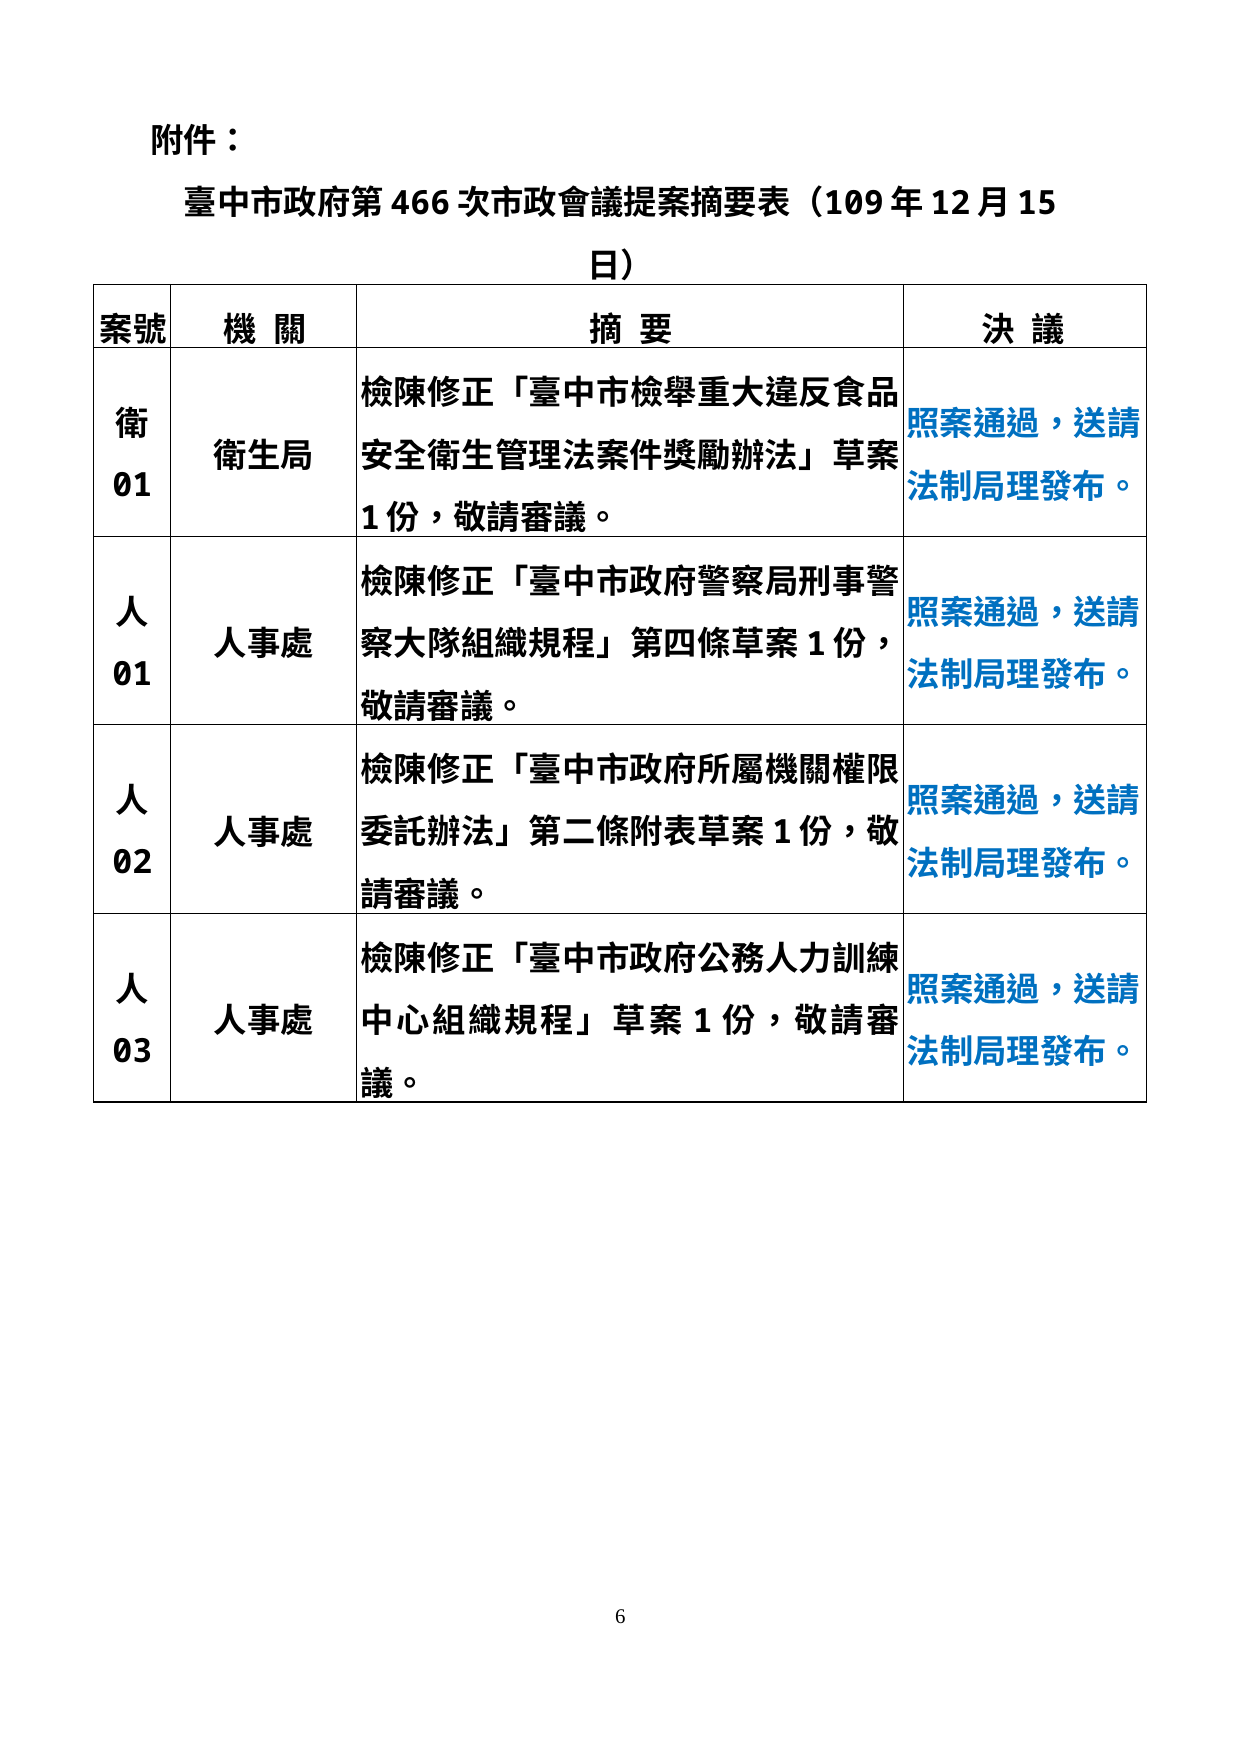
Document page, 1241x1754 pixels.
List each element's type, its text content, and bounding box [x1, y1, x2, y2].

table_cell 衛01 [94, 348, 170, 536]
table_cell 照案通過，送請法制局理發布。 [904, 537, 1146, 724]
text 附件： [150, 96, 1090, 159]
table_cell 人01 [94, 537, 170, 724]
table_cell 照案通過，送請法制局理發布。 [904, 914, 1146, 1101]
table_cell 人事處 [171, 537, 356, 724]
table_cell 照案通過，送請法制局理發布。 [904, 725, 1146, 913]
table_header 摘 要 [357, 285, 903, 347]
text 臺中市政府第466次市政會議提案摘要表（109年12月15日） [150, 159, 1090, 284]
table_cell 人事處 [171, 725, 356, 913]
table_cell 衛生局 [171, 348, 356, 536]
table_cell 人事處 [171, 914, 356, 1101]
table_header 決 議 [904, 285, 1146, 347]
table_cell 檢陳修正「臺中市檢舉重大違反食品安全衛生管理法案件獎勵辦法」草案1份，敬請審議。 [357, 348, 903, 536]
table_header 機 關 [171, 285, 356, 347]
table_cell 人02 [94, 725, 170, 913]
table_cell 人03 [94, 914, 170, 1101]
table_cell 檢陳修正「臺中市政府公務人力訓練中心組織規程」草案1份，敬請審議。 [357, 914, 903, 1101]
table_cell 檢陳修正「臺中市政府所屬機關權限委託辦法」第二條附表草案1份，敬請審議。 [357, 725, 903, 913]
table_cell 檢陳修正「臺中市政府警察局刑事警察大隊組織規程」第四條草案1份，敬請審議。 [357, 537, 903, 724]
table_cell 照案通過，送請法制局理發布。 [904, 348, 1146, 536]
table_header 案號 [94, 285, 170, 347]
